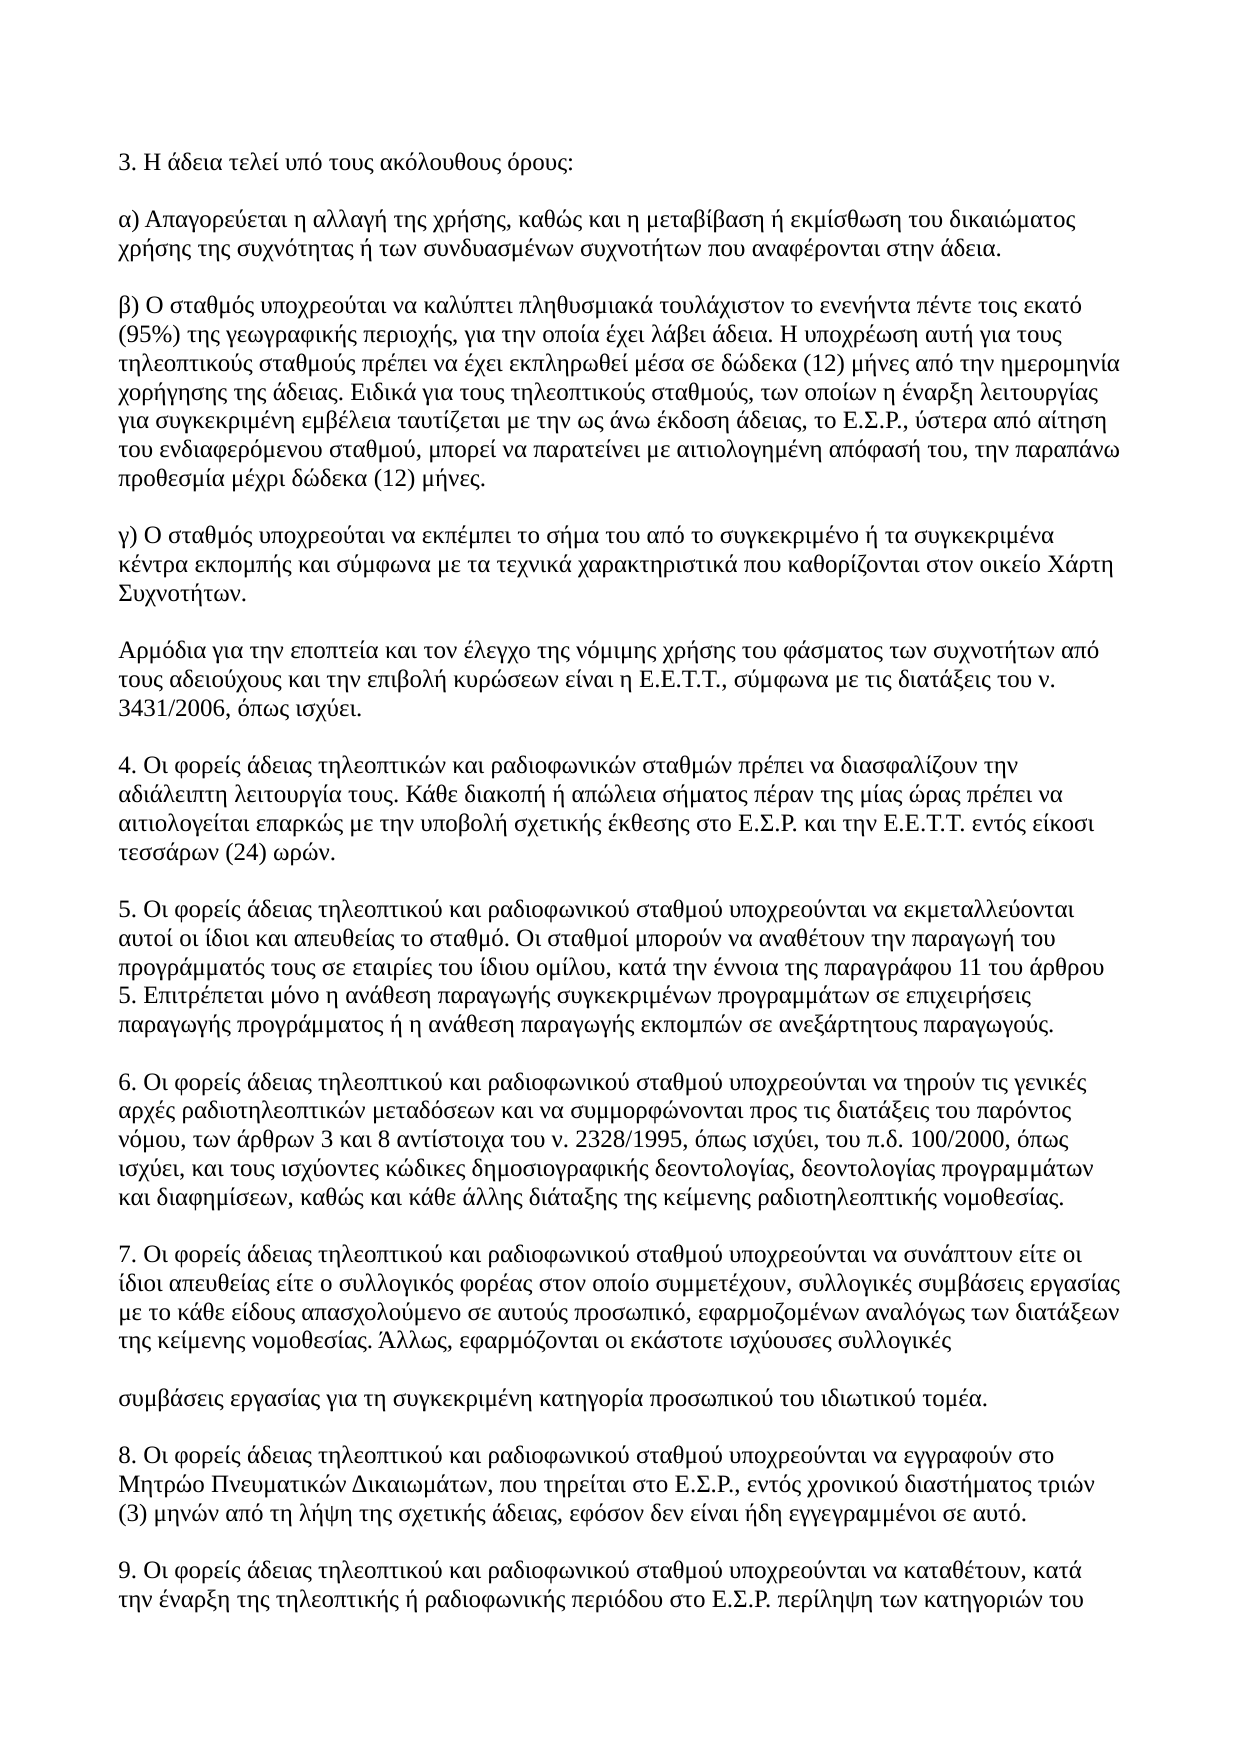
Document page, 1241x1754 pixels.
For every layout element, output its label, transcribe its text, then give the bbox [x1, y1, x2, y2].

text 3. Η άδεια τελεί υπό τους ακόλουθους όρους: [118, 147, 1122, 176]
text 4. Οι φορείς άδειας τηλεοπτικών και ραδιοφωνικών σταθμών πρέπει να διασφαλίζουν την αδιάλειπτη λει­τουργία τους. Κάθε διακοπή ή απώλεια σήματος πέραν της μίας ώρας πρέπει να αιτιολογείται επαρκώς με την υποβολή σχετικής έκθεσης στο Ε.Σ.Ρ. και την Ε.Ε.Τ.Τ. εντός είκοσι τεσσάρων (24) ωρών. [118, 751, 1122, 866]
text 7. Οι φορείς άδειας τηλεοπτικού και ραδιοφωνικού σταθμού υποχρεούνται να συνάπτουν είτε οι ίδιοι απευ­θείας είτε ο συλλογικός φορέας στον οποίο συμμετέ­χουν, συλλογικές συμβάσεις εργασίας με το κάθε είδους απασχολούμενο σε αυτούς προσωπικό, εφαρμοζομένων αναλόγως των διατάξεων της κείμενης νομοθεσίας. Άλ­λως, εφαρμόζονται οι εκάστοτε ισχύουσες συλλογικές [118, 1239, 1122, 1354]
text 6. Οι φορείς άδειας τηλεοπτικού και ραδιοφωνικού σταθμού υποχρεούνται να τηρούν τις γενικές αρχές ραδιοτηλεοπτικών μεταδόσεων και να συμμορφώνονται προς τις διατάξεις του παρόντος νόμου, των άρθρων 3 και 8 αντίστοιχα του ν. 2328/1995, όπως ισχύει, του π.δ. 100/2000, όπως ισχύει, και τους ισχύοντες κώδικες δη­μοσιογραφικής δεοντολογίας, δεοντολογίας προγραμ­μάτων και διαφημίσεων, καθώς και κάθε άλλης διάταξης της κείμενης ραδιοτηλεοπτικής νομοθεσίας. [118, 1067, 1122, 1211]
text α) Απαγορεύεται η αλλαγή της χρήσης, καθώς και η μεταβίβαση ή εκμίσθωση του δικαιώματος χρήσης της συχνότητας ή των συνδυασμένων συχνοτήτων που αναφέρονται στην άδεια. [118, 204, 1122, 262]
text 5. Οι φορείς άδειας τηλεοπτικού και ραδιοφωνικού σταθμού υποχρεούνται να εκμεταλλεύονται αυτοί οι ίδιοι και απευθείας το σταθμό. Οι σταθμοί μπορούν να αναθέτουν την παραγωγή του προγράμματός τους σε εταιρίες του ίδιου ομίλου, κατά την έννοια της παρα­γράφου 11 του άρθρου 5. Επιτρέπεται μόνο η ανάθεση παραγωγής συγκεκριμένων προγραμμάτων σε επιχει­ρήσεις παραγωγής προγράμματος ή η ανάθεση παρα­γωγής εκπομπών σε ανεξάρτητους παραγωγούς. [118, 894, 1122, 1038]
text β) Ο σταθμός υποχρεούται να καλύπτει πληθυσμιακά τουλάχιστον το ενενήντα πέντε τοις εκατό (95%) της γεωγραφικής περιοχής, για την οποία έχει λάβει άδεια. Η υποχρέωση αυτή για τους τηλεοπτικούς σταθμούς πρέπει να έχει εκπληρωθεί μέσα σε δώδεκα (12) μήνες από την ημερομηνία χορήγησης της άδειας. Ειδικά για τους τηλεοπτικούς σταθμούς, των οποίων η έναρξη λει­τουργίας για συγκεκριμένη εμβέλεια ταυτίζεται με την ως άνω έκδοση άδειας, το Ε.Σ.Ρ., ύστερα από αίτηση του ενδιαφερόμενου σταθμού, μπορεί να παρατείνει με αιτιολογημένη απόφασή του, την παραπάνω προθεσμία μέχρι δώδεκα (12) μήνες. [118, 291, 1122, 492]
text 8. Οι φορείς άδειας τηλεοπτικού και ραδιοφωνικού σταθμού υποχρεούνται να εγγραφούν στο Μητρώο Πνευματικών Δικαιωμάτων, που τηρείται στο Ε.Σ.Ρ., εντός χρονικού διαστήματος τριών (3) μηνών από τη λήψη της σχετικής άδειας, εφόσον δεν είναι ήδη εγγε­γραμμένοι σε αυτό. [118, 1441, 1122, 1527]
text 9. Οι φορείς άδειας τηλεοπτικού και ραδιοφωνικού σταθμού υποχρεούνται να καταθέτουν, κατά την έναρξη της τηλεοπτικής ή ραδιοφωνικής περιόδου στο Ε.Σ.Ρ. περίληψη των κατηγοριών του [118, 1556, 1122, 1613]
text συμβάσεις εργασίας για τη συγκεκριμένη κατηγορία προσωπικού του ιδιωτικού τομέα. [118, 1383, 1122, 1412]
text γ) Ο σταθμός υποχρεούται να εκπέμπει το σήμα του από το συγκεκριμένο ή τα συγκεκριμένα κέντρα εκπο­μπής και σύμφωνα με τα τεχνικά χαρακτηριστικά που καθορίζονται στον οικείο Χάρτη Συχνοτήτων. [118, 521, 1122, 607]
text Αρμόδια για την εποπτεία και τον έλεγχο της νόμιμης χρήσης του φάσματος των συχνοτήτων από τους αδει­ούχους και την επιβολή κυρώσεων είναι η Ε.Ε.Τ.Τ., σύμ­φωνα με τις διατάξεις του ν. 3431/2006, όπως ισχύει. [118, 636, 1122, 722]
